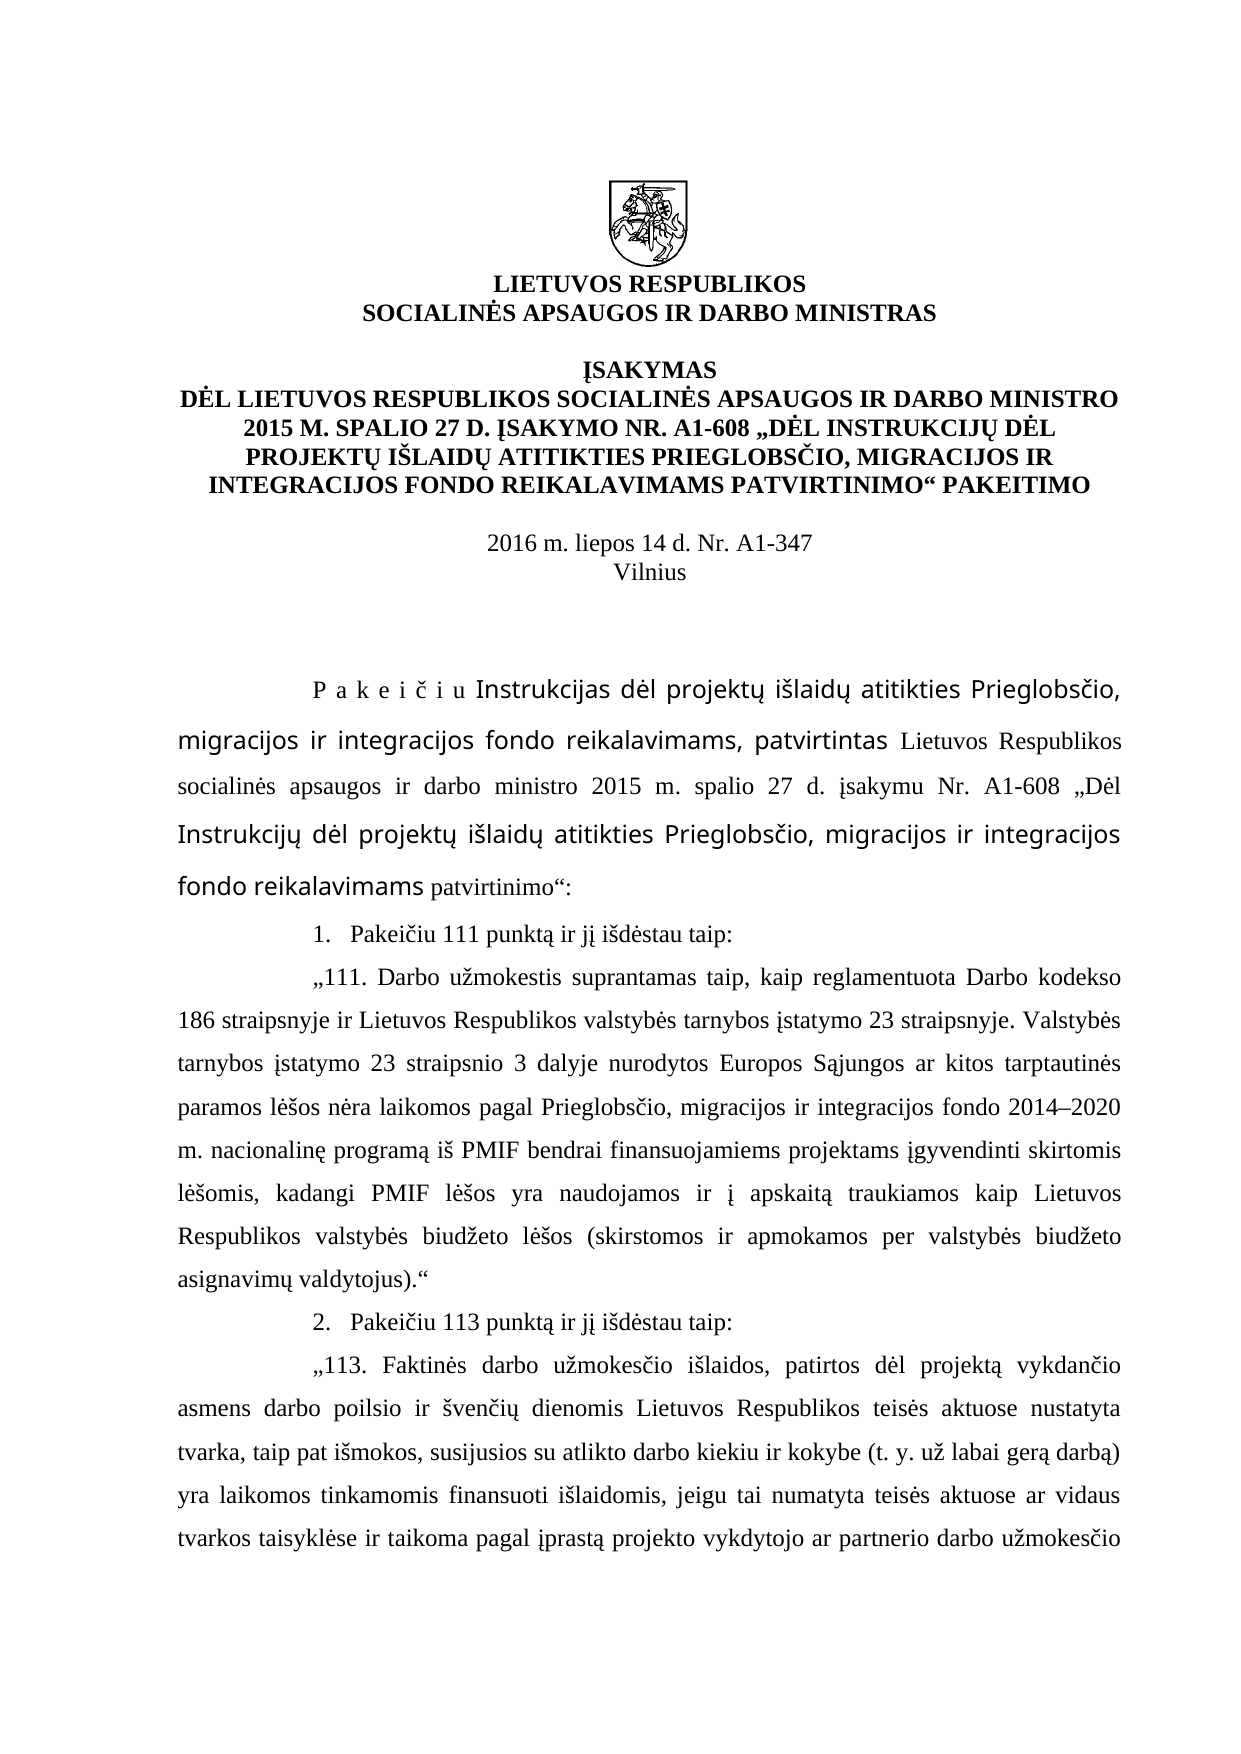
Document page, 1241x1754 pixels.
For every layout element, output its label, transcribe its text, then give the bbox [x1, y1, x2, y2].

text „111. Darbo užmokestis suprantamas taip, kaip reglamentuota Darbo kodekso 186 straipsnyje ir Lietuvos Respublikos valstybės tarnybos įstatymo 23 straipsnyje. Valstybės tarnybos įstatymo 23 straipsnio 3 dalyje nurodytos Europos Sąjungos ar kitos tarptautinės paramos lėšos nėra laikomos pagal Prieglobsčio, migracijos ir integracijos fondo 2014–2020 m. nacionalinę programą iš PMIF bendrai finansuojamiems projektams įgyvendinti skirtomis lėšomis, kadangi PMIF lėšos yra naudojamos ir į apskaitą traukiamos kaip Lietuvos Respublikos valstybės biudžeto lėšos (skirstomos ir apmokamos per valstybės biudžeto asignavimų valdytojus).“ [177, 962, 1122, 1293]
text 2. Pakeičiu 113 punktą ir jį išdėstau taip: [312, 1307, 1122, 1336]
text „113. Faktinės darbo užmokesčio išlaidos, patirtos dėl projektą vykdančio asmens darbo poilsio ir švenčių dienomis Lietuvos Respublikos teisės aktuose nustatyta tvarka, taip pat išmokos, susijusios su atlikto darbo kiekiu ir kokybe (t. y. už labai gerą darbą) yra laikomos tinkamomis finansuoti išlaidomis, jeigu tai numatyta teisės aktuose ar vidaus tvarkos taisyklėse ir taikoma pagal įprastą projekto vykdytojo ar partnerio darbo užmokesčio [177, 1350, 1122, 1552]
text SOCIALINĖS APSAUGOS IR DARBO MINISTRAS [177, 298, 1122, 327]
text Vilnius [177, 557, 1122, 586]
text DĖL LIETUVOS RESPUBLIKOS SOCIALINĖS APSAUGOS IR DARBO MINISTRO 2015 M. SPALIO 27 D. ĮSAKYMO NR. A1-608 „DĖL INSTRUKCIJŲ DĖL PROJEKTŲ IŠLAIDŲ ATITIKTIES PRIEGLOBSČIO, MIGRACIJOS IR INTEGRACIJOS FONDO REIKALAVIMAMS PATVIRTINIMO“ PAKEITIMO [177, 384, 1122, 499]
text ĮSAKYMAS [177, 356, 1122, 384]
text P a k e i č i u Instrukcijas dėl projektų išlaidų atitikties Prieglobsčio, migracijos ir integracijos fondo reikalavimams, patvirtintas Lietuvos Respublikos socialinės apsaugos ir darbo ministro 2015 m. spalio 27 d. įsakymu Nr. A1-608 „Dėl Instrukcijų dėl projektų išlaidų atitikties Prieglobsčio, migracijos ir integracijos fondo reikalavimams patvirtinimo“: [177, 672, 1122, 902]
text 2016 m. liepos 14 d. Nr. A1-347 [177, 528, 1122, 557]
text LIETUVOS RESPUBLIKOS [177, 269, 1122, 298]
text 1. Pakeičiu 111 punktą ir jį išdėstau taip: [312, 919, 1122, 948]
